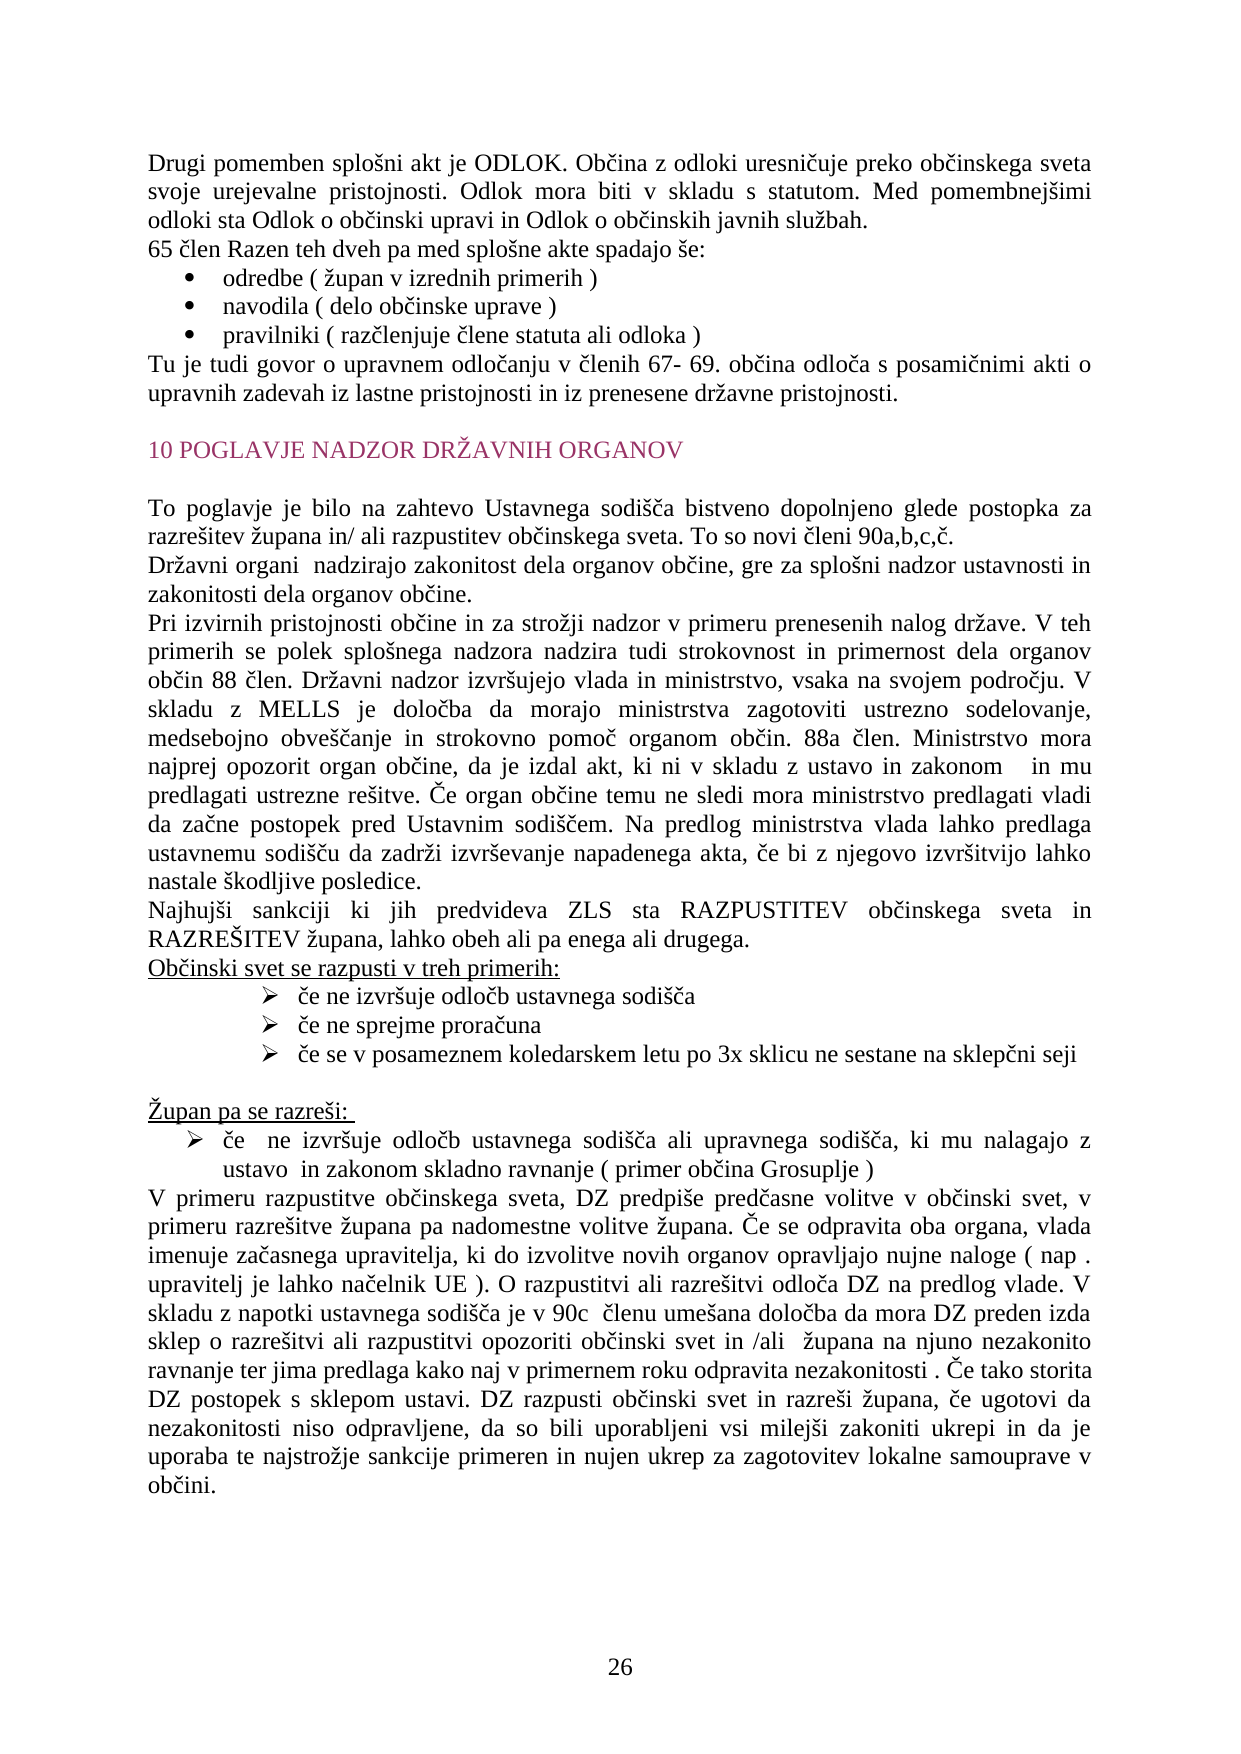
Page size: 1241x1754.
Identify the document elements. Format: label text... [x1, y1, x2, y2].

list če se v posameznem koledarskem letu po 3x sklicu ne sestane na sklepčni seji [260, 1039, 1093, 1068]
text To poglavje je bilo na zahtevo Ustavnega sodišča bistveno dopolnjeno glede postopka za razrešitev župana in/ ali razpustitev občinskega sveta. To so novi členi 90a,b,c,č. [148, 493, 1093, 550]
text Najhujši sankciji ki jih predvideva ZLS sta RAZPUSTITEV občinskega sveta in RAZREŠITEV župana, lahko obeh ali pa enega ali drugega. [148, 895, 1093, 953]
list navodila ( delo občinske uprave ) [185, 291, 1093, 320]
text Tu je tudi govor o upravnem odločanju v členih 67- 69. občina odloča s posamičnimi akti o upravnih zadevah iz lastne pristojnosti in iz prenesene državne pristojnosti. [148, 349, 1093, 406]
text V primeru razpustitve občinskega sveta, DZ predpiše predčasne volitve v občinski svet, v primeru razrešitve župana pa nadomestne volitve župana. Če se odpravita oba organa, vlada imenuje začasnega upravitelja, ki do izvolitve novih organov opravljajo nujne naloge ( nap . upravitelj je lahko načelnik UE ). O razpustitvi ali razrešitvi odloča DZ na predlog vlade. V skladu z napotki ustavnega sodišča je v 90c členu umešana določba da mora DZ preden izda sklep o razrešitvi ali razpustitvi opozoriti občinski svet in /ali župana na njuno nezakonito ravnanje ter jima predlaga kako naj v primernem roku odpravita nezakonitosti . Če tako storita DZ postopek s sklepom ustavi. DZ razpusti občinski svet in razreši župana, če ugotovi da nezakonitosti niso odpravljene, da so bili uporabljeni vsi milejši zakoniti ukrepi in da je uporaba te najstrožje sankcije primeren in nujen ukrep za zagotovitev lokalne samouprave v občini. [148, 1183, 1093, 1499]
list odredbe ( župan v izrednih primerih ) [185, 263, 1093, 291]
text Pri izvirnih pristojnosti občine in za strožji nadzor v primeru prenesenih nalog države. V teh primerih se polek splošnega nadzora nadzira tudi strokovnost in primernost dela organov občin 88 člen. Državni nadzor izvršujejo vlada in ministrstvo, vsaka na svojem področju. V skladu z MELLS je določba da morajo ministrstva zagotoviti ustrezno sodelovanje, medsebojno obveščanje in strokovno pomoč organom občin. 88a člen. Ministrstvo mora najprej opozorit organ občine, da je izdal akt, ki ni v skladu z ustavo in zakonom in mu predlagati ustrezne rešitve. Če organ občine temu ne sledi mora ministrstvo predlagati vladi da začne postopek pred Ustavnim sodiščem. Na predlog ministrstva vlada lahko predlaga ustavnemu sodišču da zadrži izvrševanje napadenega akta, če bi z njegovo izvršitvijo lahko nastale škodljive posledice. [148, 608, 1093, 895]
text 65 člen Razen teh dveh pa med splošne akte spadajo še: [148, 234, 1093, 263]
list če ne izvršuje odločb ustavnega sodišča [260, 981, 1093, 1010]
text Državni organi nadzirajo zakonitost dela organov občine, gre za splošni nadzor ustavnosti in zakonitosti dela organov občine. [148, 550, 1093, 608]
text Župan pa se razreši: [148, 1096, 1093, 1125]
list če ne izvršuje odločb ustavnega sodišča ali upravnega sodišča, ki mu nalagajo z ustavo in zakonom skladno ravnanje ( primer občina Grosuplje ) [185, 1125, 1093, 1183]
text Občinski svet se razpusti v treh primerih: [148, 953, 1093, 981]
list pravilniki ( razčlenjuje člene statuta ali odloka ) [185, 320, 1093, 349]
text Drugi pomemben splošni akt je ODLOK. Občina z odloki uresničuje preko občinskega sveta svoje urejevalne pristojnosti. Odlok mora biti v skladu s statutom. Med pomembnejšimi odloki sta Odlok o občinski upravi in Odlok o občinskih javnih službah. [148, 148, 1093, 234]
list če ne sprejme proračuna [260, 1010, 1093, 1039]
text 10 POGLAVJE NADZOR DRŽAVNIH ORGANOV [148, 435, 1093, 464]
